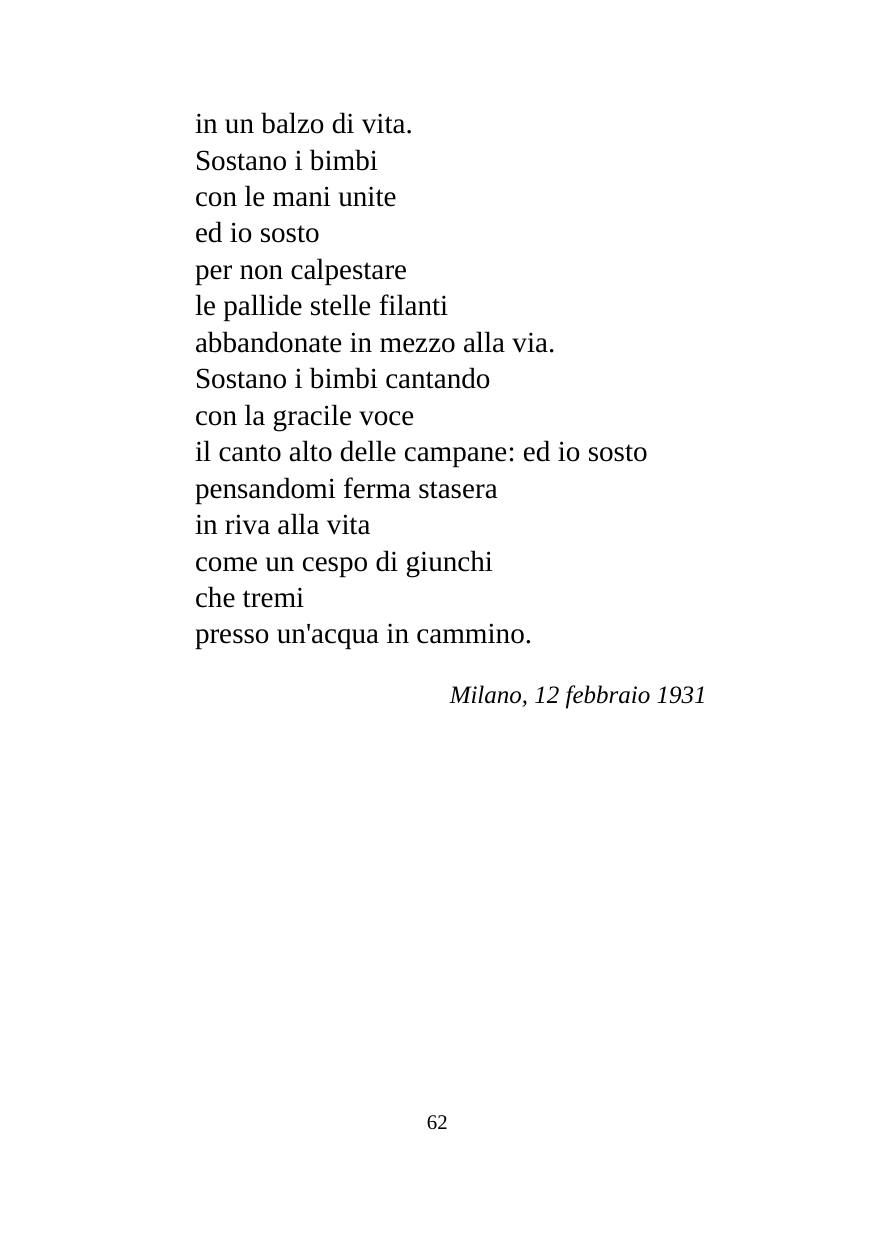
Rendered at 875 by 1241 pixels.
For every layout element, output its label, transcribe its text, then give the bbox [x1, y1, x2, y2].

text pensandomi ferma stasera [195, 471, 768, 504]
text in riva alla vita [195, 507, 768, 541]
text il canto alto delle campane: ed io sosto [195, 434, 768, 468]
text abbandonate in mezzo alla via. [195, 325, 768, 358]
text per non calpestare [195, 252, 768, 286]
text Milano, 12 febbraio 1931 [106, 680, 709, 708]
text le pallide stelle filanti [195, 288, 768, 322]
text con la gracile voce [195, 398, 768, 431]
text con le mani unite [195, 179, 768, 213]
text che tremi [195, 580, 768, 614]
text in un balzo di vita. [195, 106, 768, 140]
text Sostano i bimbi cantando [195, 361, 768, 395]
text ed io sosto [195, 216, 768, 249]
text Sostano i bimbi [195, 143, 768, 176]
text come un cespo di giunchi [195, 544, 768, 577]
text presso un'acqua in cammino. [195, 617, 768, 650]
